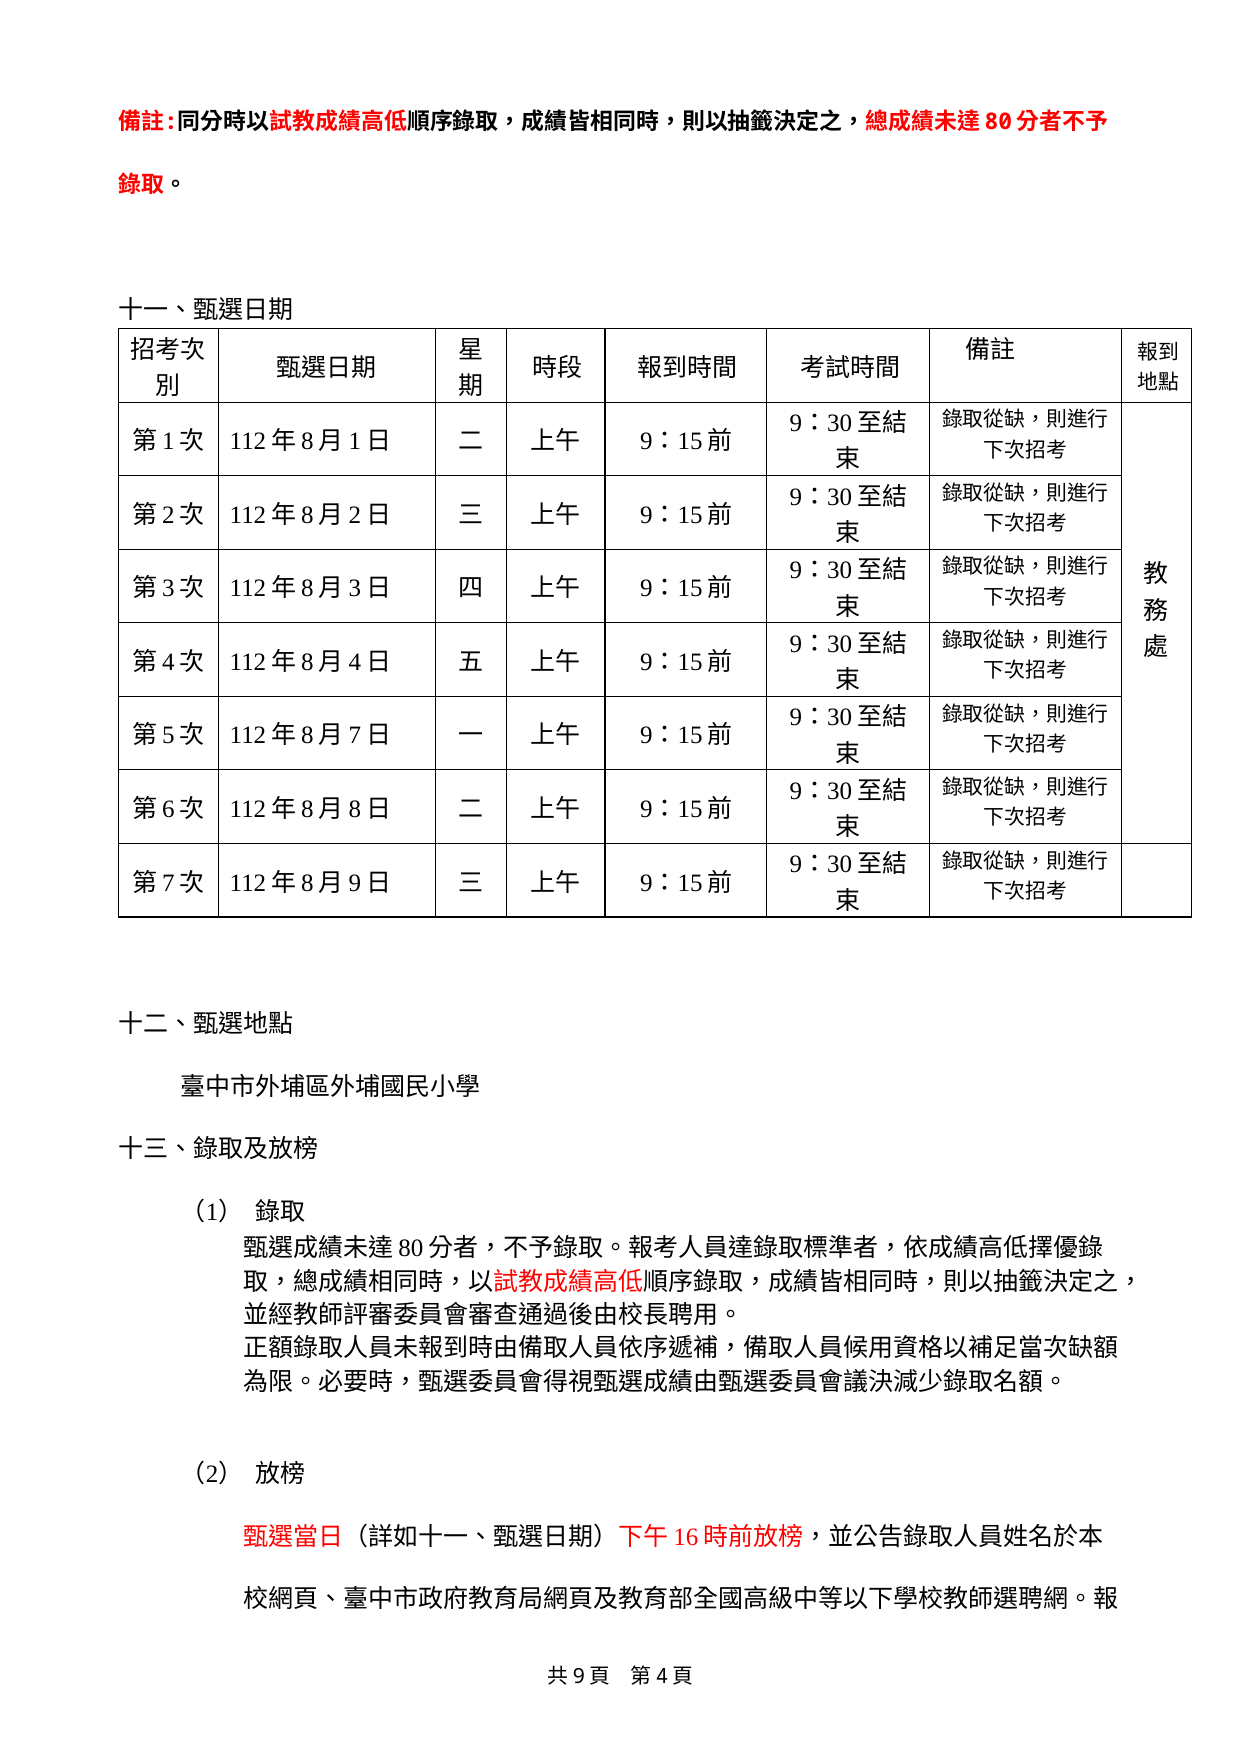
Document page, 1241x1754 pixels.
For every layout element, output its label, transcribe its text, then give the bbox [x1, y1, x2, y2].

table_cell 錄取從缺，則進行下次招考 [930, 770, 1121, 843]
table_cell 9：15前 [606, 623, 766, 696]
text 甄選成績未達80分者，不予錄取。報考人員達錄取標準者，依成績高低擇優錄取，總成績相同時，以試教成績高低順序錄取，成績皆相同時，則以抽籤決定之，並經教師評審委員會審查通過後由校長聘用。 [243, 1230, 1122, 1330]
table_header 備註 [930, 329, 1121, 402]
table_cell 9：30至結束 [767, 476, 929, 549]
table_cell 9：30至結束 [767, 844, 929, 916]
table_cell 第3次 [119, 550, 218, 622]
table_cell 三 [436, 476, 506, 549]
table_cell 9：15前 [606, 403, 766, 475]
table_cell 9：30至結束 [767, 623, 929, 696]
table_cell 112年8月9日 [219, 844, 435, 916]
table_cell 9：30至結束 [767, 403, 929, 475]
table_cell 一 [436, 697, 506, 769]
table_header 報到地點 [1122, 329, 1191, 402]
table_header 甄選日期 [219, 329, 435, 402]
table_header 考試時間 [767, 329, 929, 402]
table_cell 二 [436, 403, 506, 475]
table_cell 第4次 [119, 623, 218, 696]
table_cell 9：30至結束 [767, 770, 929, 843]
text 臺中市外埔區外埔國民小學 [181, 1042, 1122, 1105]
table_header 招考次別 [119, 329, 218, 402]
table_cell 三 [436, 844, 506, 916]
table_cell 112年8月1日 [219, 403, 435, 475]
table_cell 上午 [507, 623, 604, 696]
text 十一、甄選日期 [118, 266, 1122, 328]
table_cell 9：15前 [606, 476, 766, 549]
table_cell 第6次 [119, 770, 218, 843]
table_cell 二 [436, 770, 506, 843]
table_cell 第1次 [119, 403, 218, 475]
table_cell 9：15前 [606, 770, 766, 843]
table_cell 112年8月4日 [219, 623, 435, 696]
table_cell 上午 [507, 844, 604, 916]
table_header 報到時間 [606, 329, 766, 402]
list 錄取 [181, 1167, 1122, 1230]
table_cell 教務處 [1122, 403, 1191, 843]
table_cell 9：30至結束 [767, 697, 929, 769]
table_cell 上午 [507, 550, 604, 622]
table_cell 錄取從缺，則進行下次招考 [930, 403, 1121, 475]
text 正額錄取人員未報到時由備取人員依序遞補，備取人員候用資格以補足當次缺額為限。必要時，甄選委員會得視甄選成績由甄選委員會議決減少錄取名額。 [243, 1330, 1122, 1397]
text 十二、甄選地點 [118, 980, 1122, 1042]
table_cell 錄取從缺，則進行下次招考 [930, 697, 1121, 769]
table_cell 9：15前 [606, 844, 766, 916]
table_cell 112年8月2日 [219, 476, 435, 549]
table_cell 上午 [507, 770, 604, 843]
table_cell 9：30至結束 [767, 550, 929, 622]
table_cell 112年8月7日 [219, 697, 435, 769]
table_cell 四 [436, 550, 506, 622]
list 放榜 [181, 1430, 1122, 1492]
text 十三、錄取及放榜 [118, 1105, 1122, 1167]
text 甄選當日（詳如十一、甄選日期）下午16時前放榜，並公告錄取人員姓名於本校網頁、臺中市政府教育局網頁及教育部全國高級中等以下學校教師選聘網。報考人員可自行上網查看或打電話或親自到校查詢甄選結果，不得以未接獲錄取通知為由延後報到，並請依榜示事項辦理。如因個人疏忽造成權益受損，不得異議。 [243, 1492, 1122, 1617]
table_cell 錄取從缺，則進行下次招考 [930, 844, 1121, 916]
table_header 星期 [436, 329, 506, 402]
table_cell 上午 [507, 697, 604, 769]
table_cell 112年8月3日 [219, 550, 435, 622]
table_cell 錄取從缺，則進行下次招考 [930, 623, 1121, 696]
table_cell 9：15前 [606, 697, 766, 769]
table_header 時段 [507, 329, 604, 402]
table_cell 第5次 [119, 697, 218, 769]
table_cell 112年8月8日 [219, 770, 435, 843]
table_cell 第7次 [119, 844, 218, 916]
table_cell 上午 [507, 403, 604, 475]
table_cell 9：15前 [606, 550, 766, 622]
table_cell 錄取從缺，則進行下次招考 [930, 550, 1121, 622]
table_cell 第2次 [119, 476, 218, 549]
table_cell 上午 [507, 476, 604, 549]
table_cell [1122, 844, 1191, 916]
text 備註:同分時以試教成績高低順序錄取，成績皆相同時，則以抽籤決定之，總成績未達80分者不予錄取。 [118, 78, 1122, 203]
table_cell 錄取從缺，則進行下次招考 [930, 476, 1121, 549]
table_cell 五 [436, 623, 506, 696]
